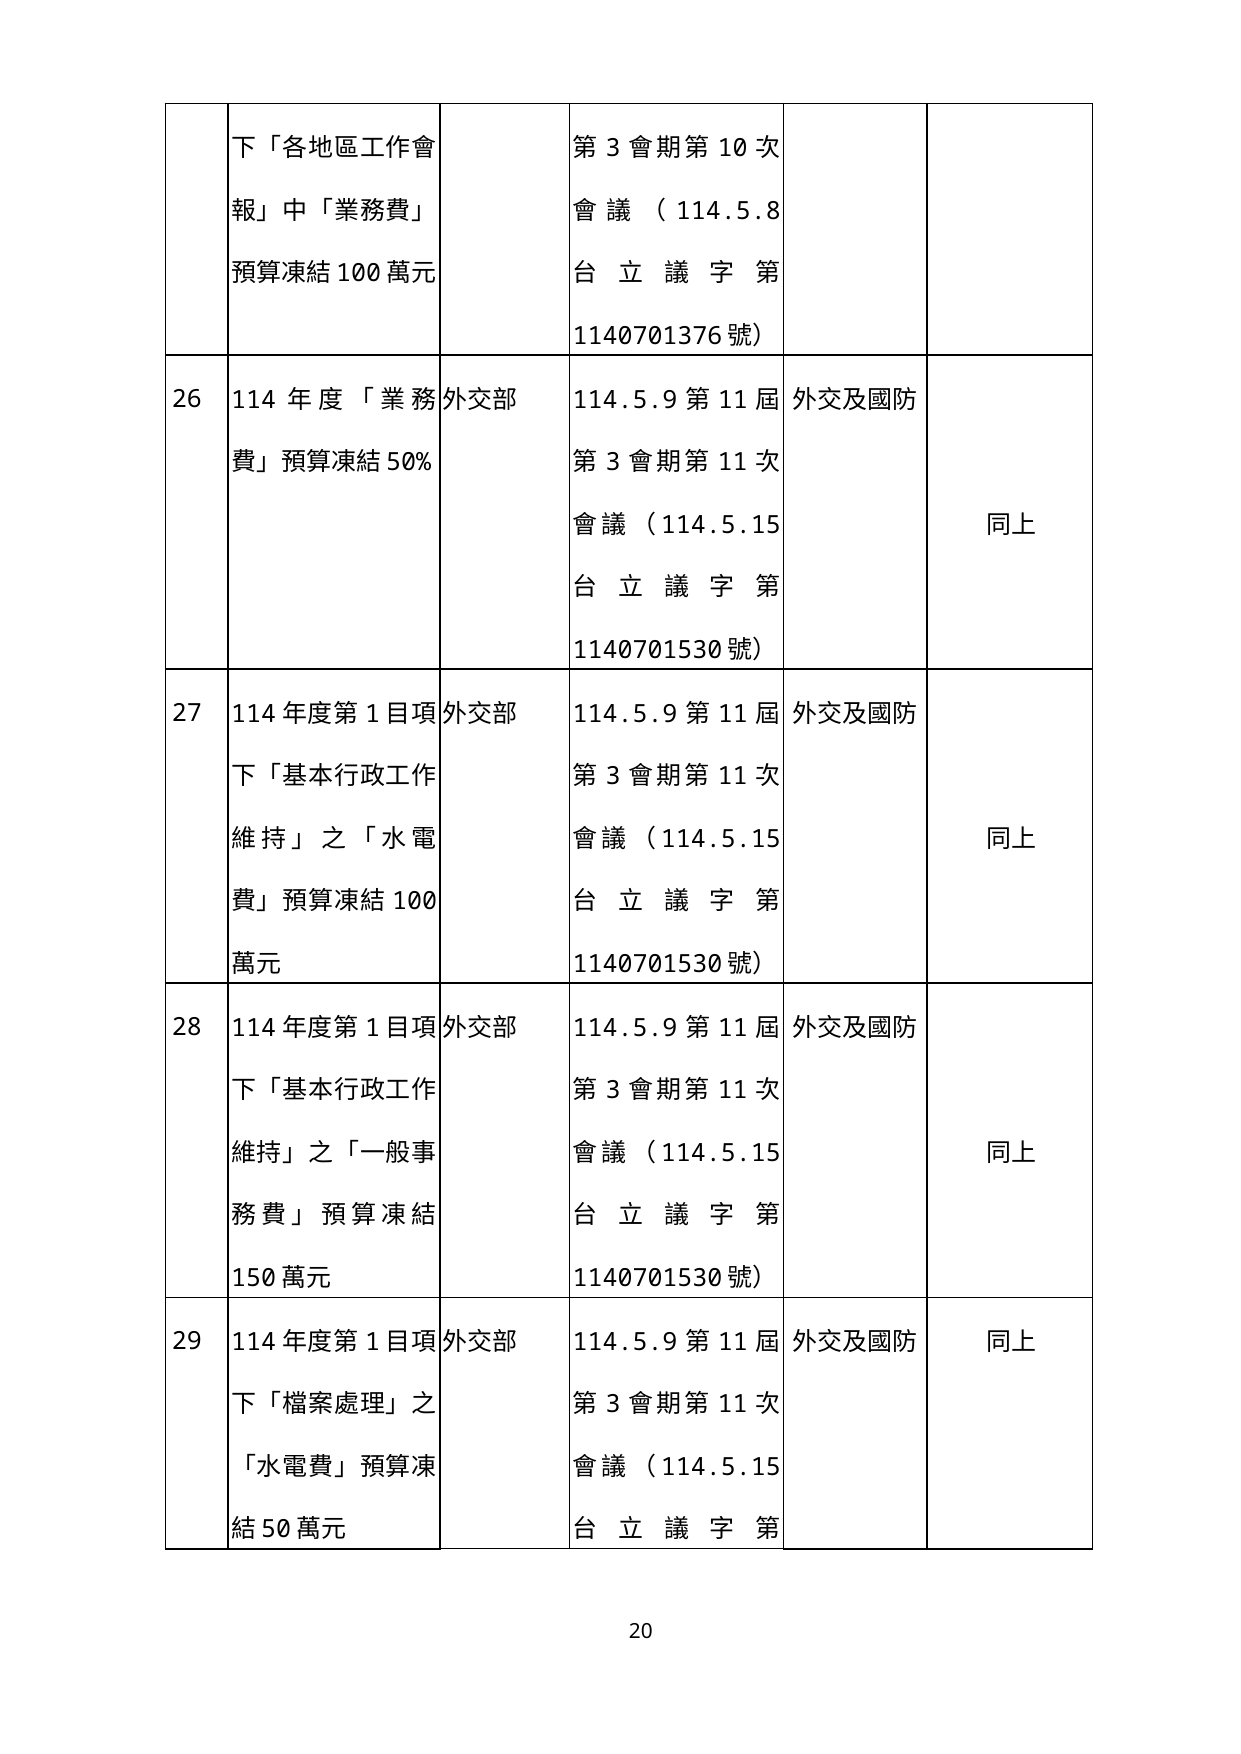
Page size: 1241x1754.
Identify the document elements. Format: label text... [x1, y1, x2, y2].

table_cell 114年度第1目項下「基本行政工作維持」之「一般事務費」預算凍結150萬元 [229, 984, 439, 1296]
table_cell 下「各地區工作會報」中「業務費」預算凍結100萬元 [229, 104, 439, 354]
table_cell [166, 1298, 227, 1548]
table_cell 同上 [928, 356, 1092, 668]
table_cell 外交部 [441, 984, 569, 1296]
table_cell 外交部 [441, 670, 569, 982]
table_cell [166, 670, 227, 982]
table_cell 114.5.9第11屆第3會期第11次會議（114.5.15台立議字第 [570, 1298, 783, 1548]
table_cell 同上 [928, 670, 1092, 982]
table_cell 外交部 [441, 356, 569, 668]
table_cell 外交及國防 [784, 670, 926, 982]
table_cell [928, 104, 1092, 354]
table_cell 114年度「業務費」預算凍結50% [229, 356, 439, 668]
table_cell 第3會期第10次會議（114.5.8台立議字第1140701376號） [570, 104, 783, 354]
table_cell 同上 [928, 1298, 1092, 1548]
table_cell 外交及國防 [784, 356, 926, 668]
table_cell 114.5.9第11屆第3會期第11次會議（114.5.15台立議字第1140701530號） [570, 984, 783, 1296]
table_cell [441, 104, 569, 354]
table_cell [166, 356, 227, 668]
table_cell [166, 104, 227, 354]
table_cell 114年度第1目項下「檔案處理」之「水電費」預算凍結50萬元 [229, 1298, 439, 1548]
table_cell 外交及國防 [784, 1298, 926, 1548]
table_cell 114.5.9第11屆第3會期第11次會議（114.5.15台立議字第1140701530號） [570, 670, 783, 982]
table_cell 同上 [928, 984, 1092, 1296]
table_cell 外交及國防 [784, 984, 926, 1296]
table_cell 114年度第1目項下「基本行政工作維持」之「水電費」預算凍結100萬元 [229, 670, 439, 982]
table_cell [784, 104, 926, 354]
table_cell [166, 984, 227, 1296]
table_cell 外交部 [441, 1298, 569, 1548]
table_cell 114.5.9第11屆第3會期第11次會議（114.5.15台立議字第1140701530號） [570, 356, 783, 668]
